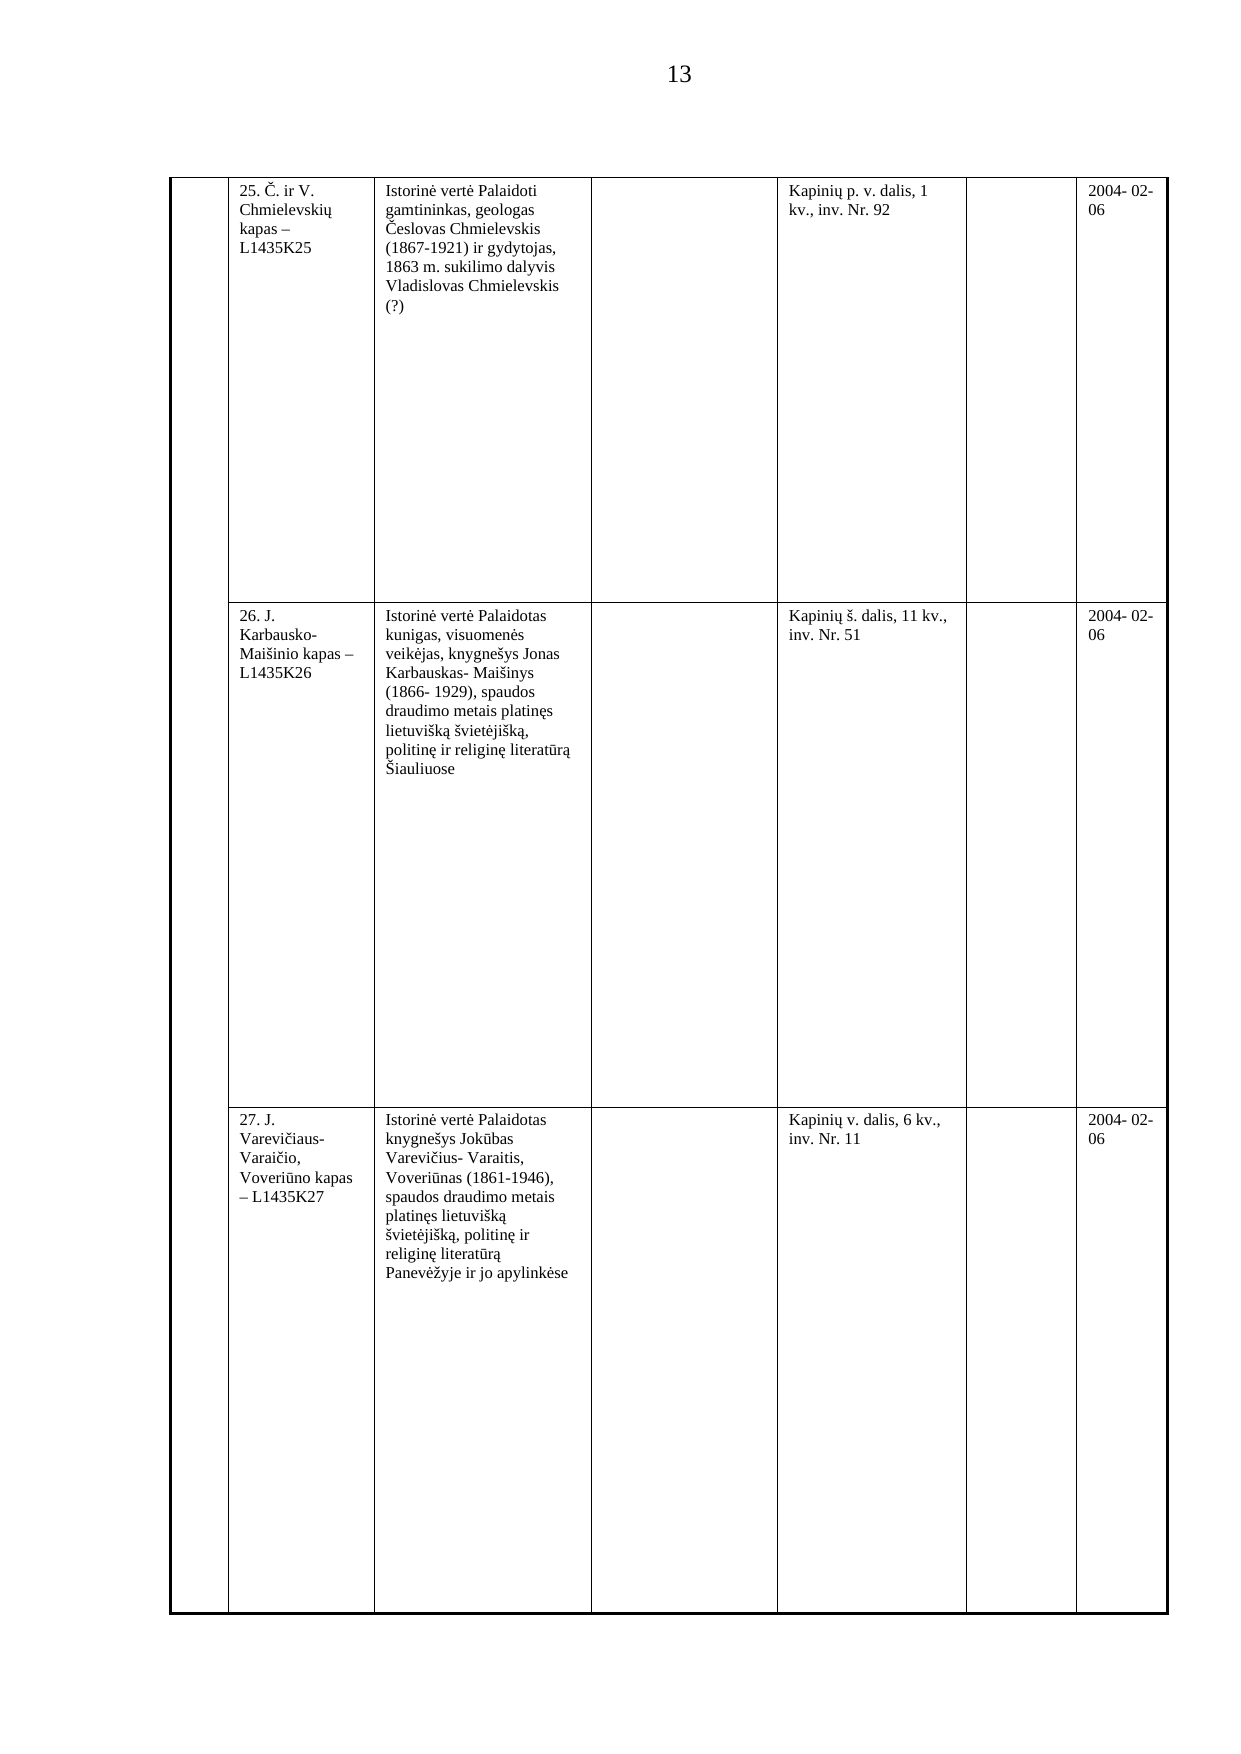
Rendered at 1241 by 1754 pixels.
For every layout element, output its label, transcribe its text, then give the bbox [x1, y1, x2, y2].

table_cell [1169, 602, 1176, 1107]
table_cell [592, 1108, 777, 1612]
table_cell [172, 178, 228, 1612]
table_cell Kapinių š. dalis, 11 kv., inv. Nr. 51 [778, 603, 966, 1107]
table_cell [967, 1108, 1076, 1612]
table_cell Istorinė vertė Palaidotas knygnešys Jokūbas Varevičius- Varaitis, Voveriūnas (1861-1946), spaudos draudimo metais platinęs lietuvišką švietėjišką, politinę ir religinę literatūrą Panevėžyje ir jo apylinkėse [375, 1108, 591, 1612]
table_cell Kapinių p. v. dalis, 1 kv., inv. Nr. 92 [778, 178, 966, 602]
table_cell [592, 178, 777, 602]
table_cell [1169, 177, 1176, 602]
table_cell [1169, 1107, 1176, 1612]
table_cell 27. J. Varevičiaus- Varaičio, Voveriūno kapas – L1435K27 [229, 1108, 374, 1612]
table_cell 2004- 02-06 [1077, 178, 1166, 602]
table_cell [1176, 602, 1181, 1107]
table_cell Istorinė vertė Palaidoti gamtininkas, geologas Česlovas Chmielevskis (1867-1921) ir gydytojas, 1863 m. sukilimo dalyvis Vladislovas Chmielevskis (?) [375, 178, 591, 602]
table_cell 2004- 02-06 [1077, 603, 1166, 1107]
table_cell Kapinių v. dalis, 6 kv., inv. Nr. 11 [778, 1108, 966, 1612]
table_cell [967, 603, 1076, 1107]
table_cell [592, 603, 777, 1107]
table_cell 25. Č. ir V. Chmielevskių kapas – L1435K25 [229, 178, 374, 602]
table_cell [967, 178, 1076, 602]
table_cell 26. J. Karbausko- Maišinio kapas – L1435K26 [229, 603, 374, 1107]
table_cell 2004- 02-06 [1077, 1108, 1166, 1612]
table_cell Istorinė vertė Palaidotas kunigas, visuomenės veikėjas, knygnešys Jonas Karbauskas- Maišinys (1866- 1929), spaudos draudimo metais platinęs lietuvišką švietėjišką, politinę ir religinę literatūrą Šiauliuose [375, 603, 591, 1107]
table_cell [1176, 1107, 1181, 1612]
table_cell [1176, 177, 1181, 602]
